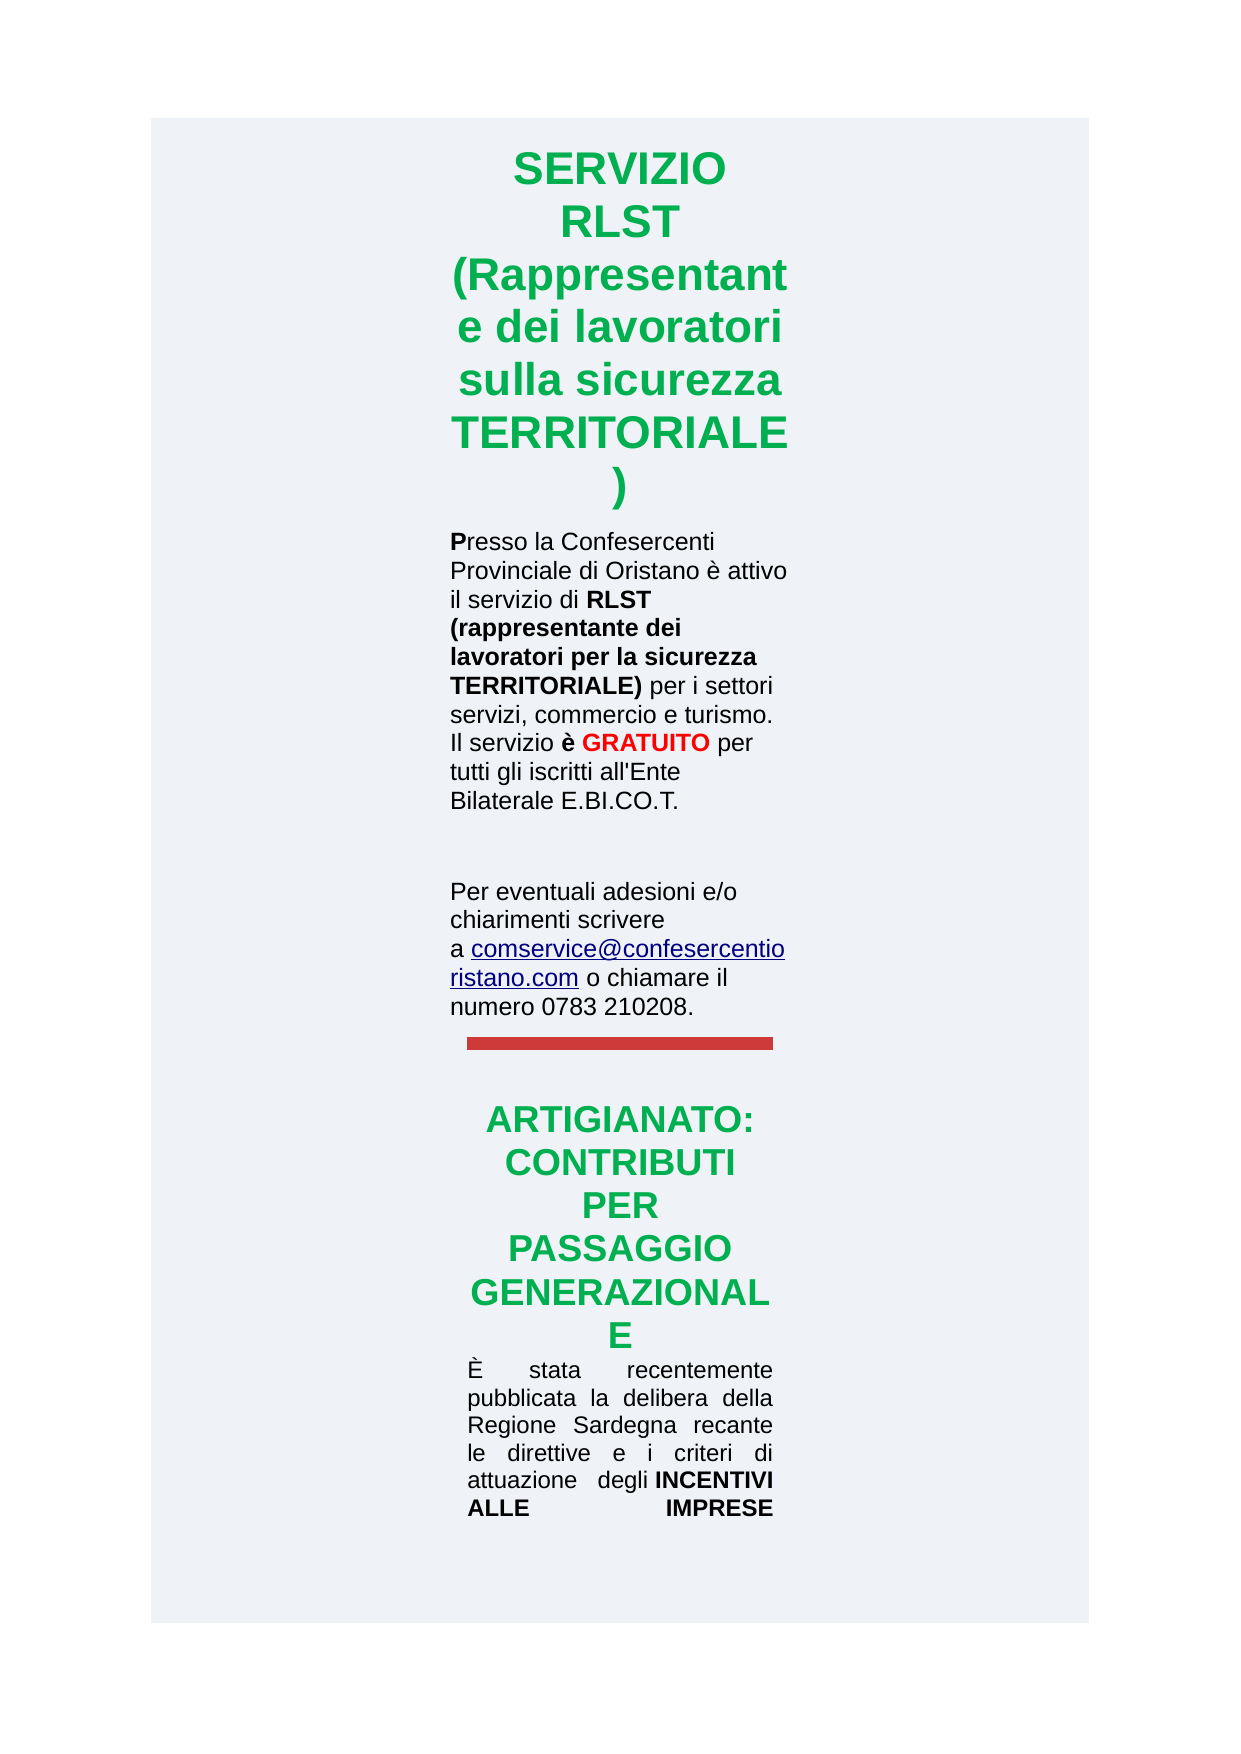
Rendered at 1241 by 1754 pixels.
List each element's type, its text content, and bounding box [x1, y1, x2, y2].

table_header [790, 118, 1065, 1623]
table_header [450, 1037, 467, 1568]
table_header [1065, 118, 1089, 1623]
table_header [151, 118, 175, 1623]
table_header ARTIGIANATO: CONTRIBUTI PER PASSAGGIO GENERAZIONALE È stata recentemente pubblicata la delibera della Regione Sardegna recante le direttive e i criteri di attuazione degli INCENTIVI ALLE IMPRESE [467, 1074, 773, 1545]
table_cell [467, 1050, 773, 1074]
table_header [773, 1037, 790, 1568]
table_header [175, 118, 450, 1623]
table_header SERVIZIO RLST (Rappresentante dei lavoratori sulla sicurezza TERRITORIALE) Presso la Confesercenti Provinciale di Oristano è attivo il servizio di RLST (rappresentante dei lavoratori per la sicurezza TERRITORIALE) per i settori servizi, commercio e turismo. Il servizio è GRATUITO per tutti gli iscritti all'Ente Bilaterale E.BI.CO.T. Per eventuali adesioni e/o chiarimenti scrivere a comservice@confesercentioristano.com o chiamare il numero 0783 210208. [450, 142, 790, 1037]
table_header [1089, 118, 1122, 1623]
table_cell [467, 1545, 773, 1568]
table_header [450, 1600, 790, 1623]
table_header [450, 118, 790, 142]
table_header ­ [467, 1037, 773, 1050]
table_header [118, 118, 151, 1623]
